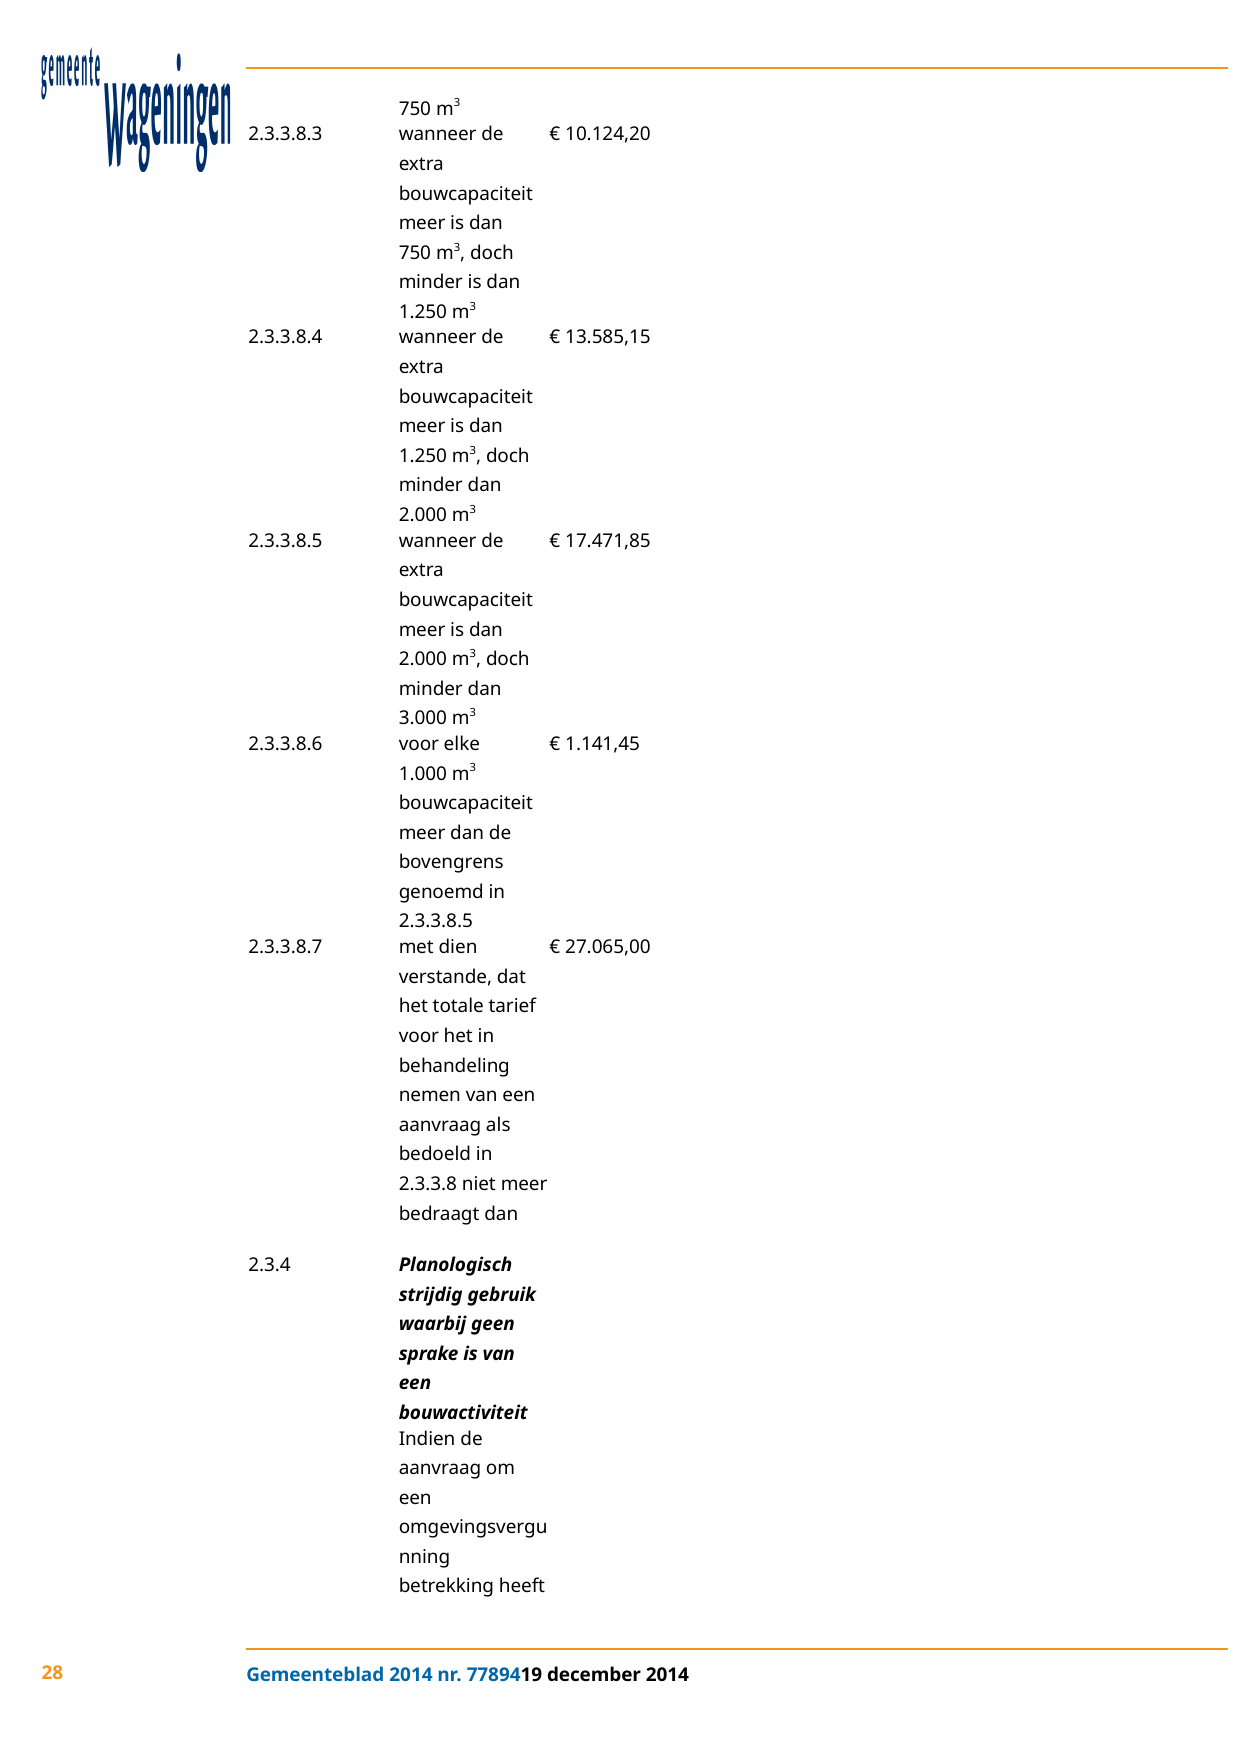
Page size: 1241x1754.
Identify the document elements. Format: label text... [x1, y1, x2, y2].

table_cell [549, 1425, 700, 1598]
table_cell 2.3.3.8.3 [248, 121, 398, 324]
table_cell [399, 1225, 549, 1251]
picture [41, 47, 231, 172]
table_cell Planologisch strijdig gebruik waarbij geen sprake is van een bouwactiviteit [399, 1251, 549, 1425]
table_cell € 10.124,20 [549, 121, 700, 324]
table_cell voor elke 1.000 m3 bouwcapaciteit meer dan de bovengrens genoemd in 2.3.3.8.5 [399, 730, 549, 933]
table_cell € 13.585,15 [549, 324, 700, 527]
table_cell wanneer de extra bouwcapaciteit meer is dan 2.000 m3, doch minder dan 3.000 m3 [399, 527, 549, 730]
table_cell € 27.065,00 [549, 934, 700, 1225]
table_cell 2.3.3.8.4 [248, 324, 398, 527]
table_cell 2.3.4 [248, 1251, 398, 1425]
table_cell [549, 1225, 700, 1251]
table_cell 2.3.3.8.7 [248, 934, 398, 1225]
table_cell met dien verstande, dat het totale tarief voor het in behandeling nemen van een aanvraag als bedoeld in 2.3.3.8 niet meer bedraagt dan [399, 934, 549, 1225]
table_cell 2.3.3.8.5 [248, 527, 398, 730]
table_cell Indien de aanvraag om een omgevingsvergunning betrekking heeft [399, 1425, 549, 1598]
table_cell [248, 1225, 398, 1251]
table_cell [248, 95, 398, 121]
table_cell € 17.471,85 [549, 527, 700, 730]
table_cell wanneer de extra bouwcapaciteit meer is dan 1.250 m3, doch minder dan 2.000 m3 [399, 324, 549, 527]
table_cell [248, 1425, 398, 1598]
table_cell wanneer de extra bouwcapaciteit meer is dan 750 m3, doch minder is dan 1.250 m3 [399, 121, 549, 324]
table_cell [549, 1251, 700, 1425]
table_cell € 1.141,45 [549, 730, 700, 933]
table_cell 750 m3 [399, 95, 549, 121]
table_cell [549, 95, 700, 121]
table_cell 2.3.3.8.6 [248, 730, 398, 933]
